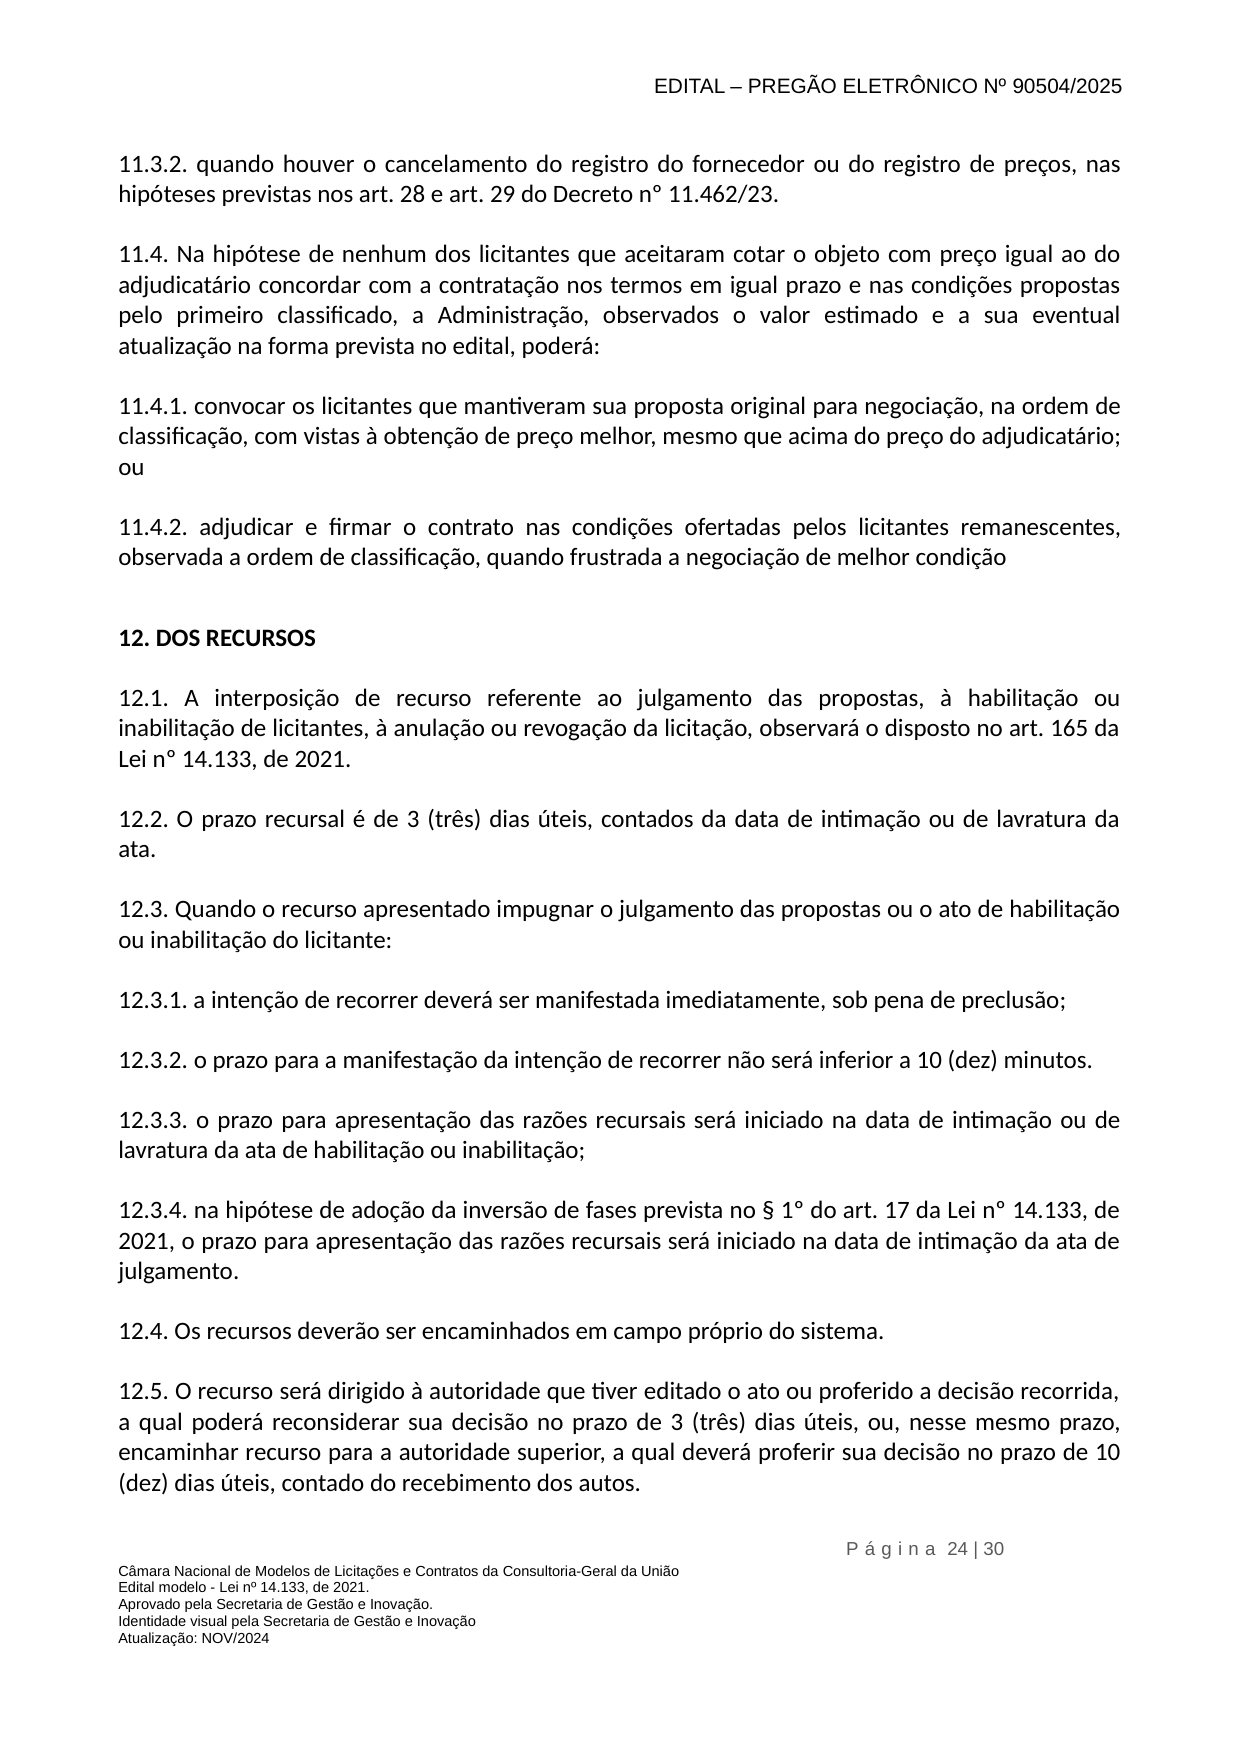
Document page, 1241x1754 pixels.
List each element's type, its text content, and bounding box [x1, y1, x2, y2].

text 12.3.4. na hipótese de adoção da inversão de fases prevista no § 1º do art. 17 da Lei nº 14.133, de 2021, o prazo para apresentação das razões recursais será iniciado na data de intimação da ata de julgamento. [118, 1194, 1122, 1286]
text 12.3.2. o prazo para a manifestação da intenção de recorrer não será inferior a 10 (dez) minutos. [118, 1044, 1122, 1074]
text 12.1. A interposição de recurso referente ao julgamento das propostas, à habilitação ou inabilitação de licitantes, à anulação ou revogação da licitação, observará o disposto no art. 165 da Lei nº 14.133, de 2021. [118, 682, 1122, 773]
subtitle 12. DOS RECURSOS [118, 622, 1122, 652]
text 11.4.2. adjudicar e firmar o contrato nas condições ofertadas pelos licitantes remanescentes, observada a ordem de classificação, quando frustrada a negociação de melhor condição [118, 511, 1122, 572]
text 12.2. O prazo recursal é de 3 (três) dias úteis, contados da data de intimação ou de lavratura da ata. [118, 803, 1122, 864]
text 12.3.3. o prazo para apresentação das razões recursais será iniciado na data de intimação ou de lavratura da ata de habilitação ou inabilitação; [118, 1104, 1122, 1165]
text 12.3.1. a intenção de recorrer deverá ser manifestada imediatamente, sob pena de preclusão; [118, 984, 1122, 1014]
text 12.4. Os recursos deverão ser encaminhados em campo próprio do sistema. [118, 1316, 1122, 1346]
text 11.4. Na hipótese de nenhum dos licitantes que aceitaram cotar o objeto com preço igual ao do adjudicatário concordar com a contratação nos termos em igual prazo e nas condições propostas pelo primeiro classificado, a Administração, observados o valor estimado e a sua eventual atualização na forma prevista no edital, poderá: [118, 238, 1122, 360]
text 11.4.1. convocar os licitantes que mantiveram sua proposta original para negociação, na ordem de classificação, com vistas à obtenção de preço melhor, mesmo que acima do preço do adjudicatário; ou [118, 390, 1122, 481]
text 12.3. Quando o recurso apresentado impugnar o julgamento das propostas ou o ato de habilitação ou inabilitação do licitante: [118, 893, 1122, 954]
text 12.5. O recurso será dirigido à autoridade que tiver editado o ato ou proferido a decisão recorrida, a qual poderá reconsiderar sua decisão no prazo de 3 (três) dias úteis, ou, nesse mesmo prazo, encaminhar recurso para a autoridade superior, a qual deverá proferir sua decisão no prazo de 10 (dez) dias úteis, contado do recebimento dos autos. [118, 1376, 1122, 1498]
text 11.3.2. quando houver o cancelamento do registro do fornecedor ou do registro de preços, nas hipóteses previstas nos art. 28 e art. 29 do Decreto nº 11.462/23. [118, 148, 1122, 209]
